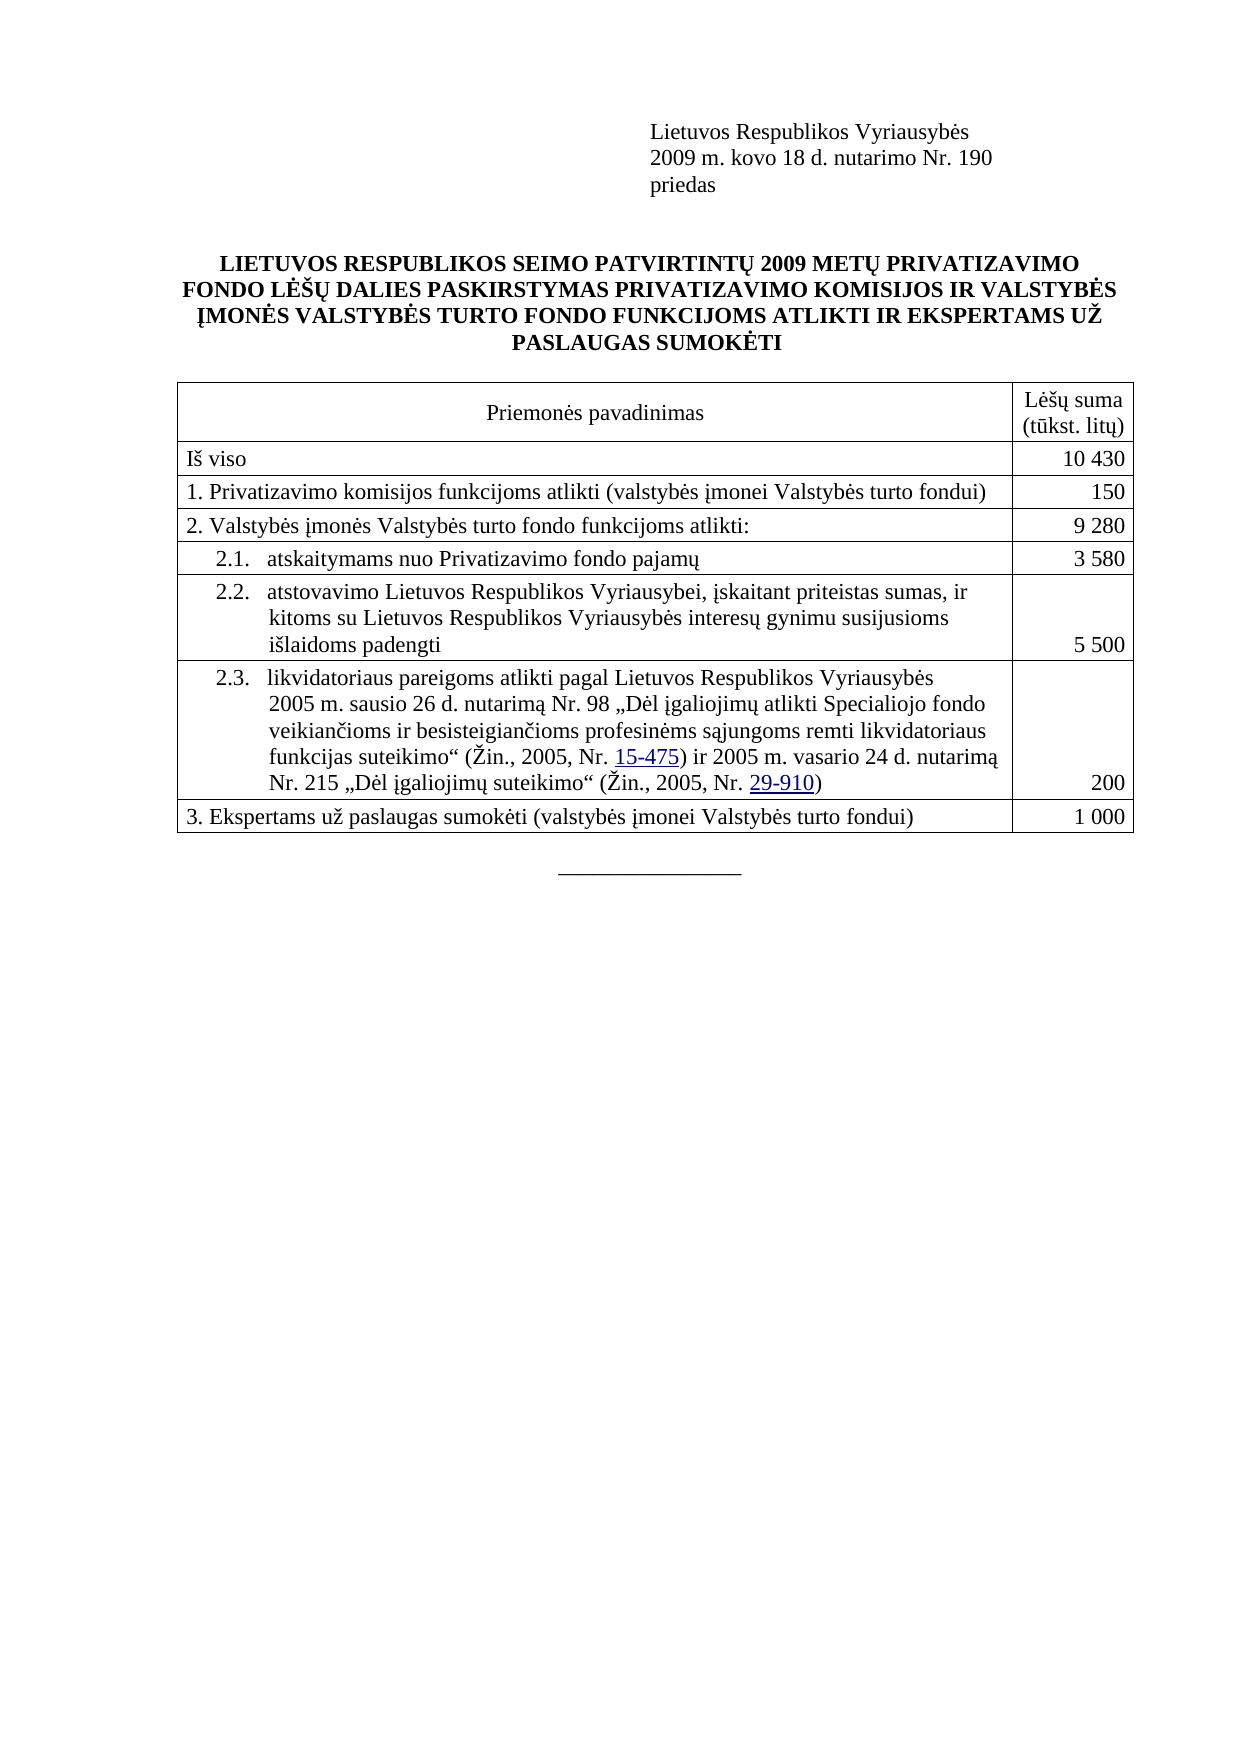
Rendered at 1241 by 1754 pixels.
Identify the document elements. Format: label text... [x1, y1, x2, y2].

table_cell 2. Valstybės įmonės Valstybės turto fondo funkcijoms atlikti: [178, 509, 1012, 541]
table_cell 3. Ekspertams už paslaugas sumokėti (valstybės įmonei Valstybės turto fondui) [178, 800, 1012, 832]
table_cell 10 430 [1013, 442, 1133, 474]
text Lietuvos Respublikos Seimo PATVIRTINTŲ 2009 METŲ PRIVATIZAVIMO FONDO LĖŠŲ DALIES PASKIRSTYMAS PRIVATIZAVIMO KOMISIJOS IR VALSTYBĖS ĮMONĖS VALSTYBĖS TURTO FONDO FUNKCIJOMS ATLIKTI IR EKSPERTAMS UŽ PASLAUGAS SUMOKĖTI [177, 250, 1122, 355]
text Lietuvos Respublikos Vyriausybės 2009 m. kovo 18 d. nutarimo Nr. 190 priedas [650, 118, 1122, 197]
table_cell 9 280 [1013, 509, 1133, 541]
table_header Priemonės pavadinimas [178, 383, 1012, 441]
table_cell 1. Privatizavimo komisijos funkcijoms atlikti (valstybės įmonei Valstybės turto fondui) [178, 476, 1012, 508]
table_cell 150 [1013, 476, 1133, 508]
table_cell Iš viso [178, 442, 1012, 474]
table_cell 5 500 [1013, 575, 1133, 660]
table_header Lėšų suma (tūkst. litų) [1013, 383, 1133, 441]
text –––––––––––––––– [177, 859, 1122, 886]
table_cell 1 000 [1013, 800, 1133, 832]
table_cell 2.2. atstovavimo Lietuvos Respublikos Vyriausybei, įskaitant priteistas sumas, ir kitoms su Lietuvos Respublikos Vyriausybės interesų gynimu susijusioms išlaidoms padengti [178, 575, 1012, 660]
table_cell 3 580 [1013, 542, 1133, 574]
table_cell 200 [1013, 661, 1133, 799]
table_cell 2.1. atskaitymams nuo Privatizavimo fondo pajamų [178, 542, 1012, 574]
table_cell 2.3. likvidatoriaus pareigoms atlikti pagal Lietuvos Respublikos Vyriausybės 2005 m. sausio 26 d. nutarimą Nr. 98 „Dėl įgaliojimų atlikti Specialiojo fondo veikiančioms ir besisteigiančioms profesinėms sąjungoms remti likvidatoriaus funkcijas suteikimo“ (Žin., 2005, Nr. 15-475) ir 2005 m. vasario 24 d. nutarimą Nr. 215 „Dėl įgaliojimų suteikimo“ (Žin., 2005, Nr. 29-910) [178, 661, 1012, 799]
